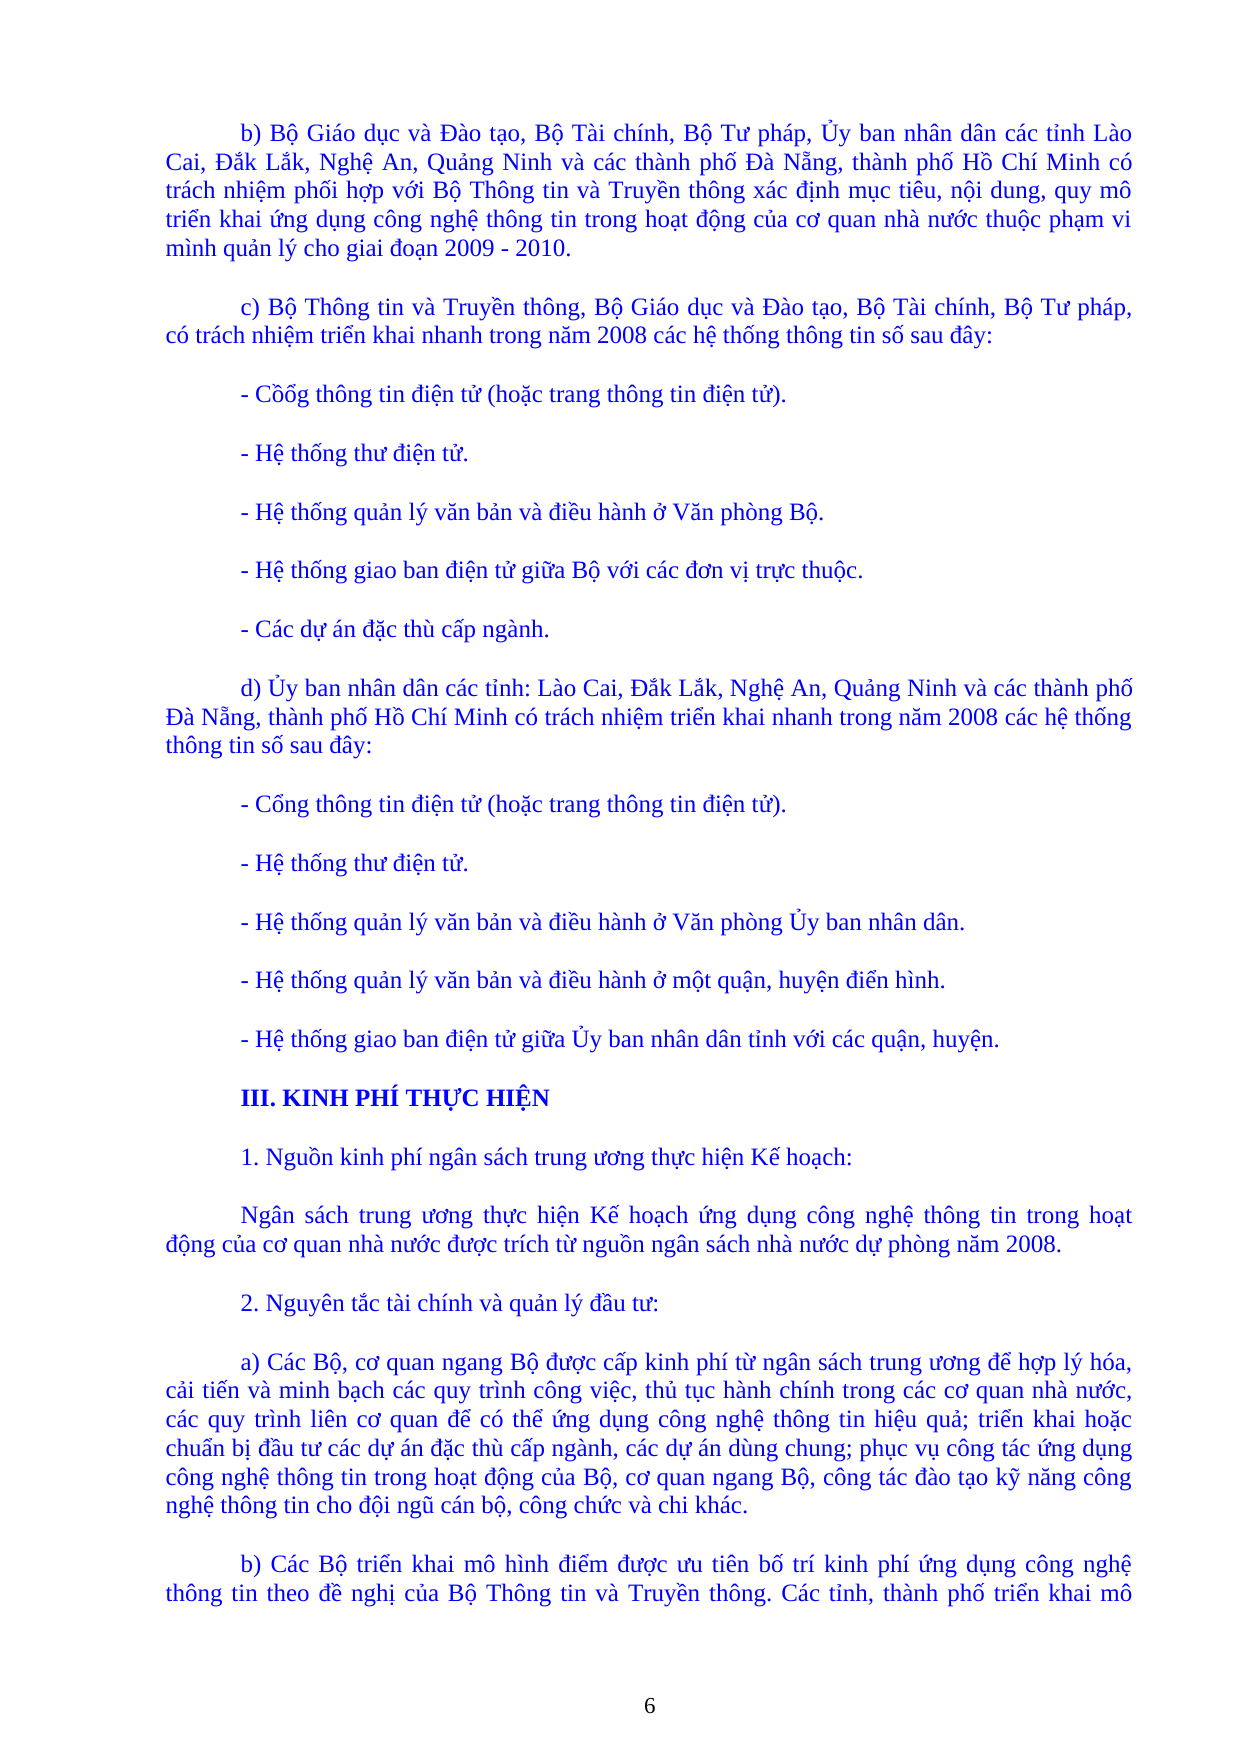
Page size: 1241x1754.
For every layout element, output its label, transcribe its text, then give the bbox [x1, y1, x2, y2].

text - Hệ thống quản lý văn bản và điều hành ở Văn phòng Ủy ban nhân dân. [165, 907, 1134, 936]
text - Hệ thống thư điện tử. [165, 438, 1134, 467]
text 2. Nguyên tắc tài chính và quản lý đầu tư: [165, 1288, 1134, 1317]
text - Các dự án đặc thù cấp ngành. [165, 614, 1134, 643]
text - Hệ thống quản lý văn bản và điều hành ở một quận, huyện điển hình. [165, 966, 1134, 994]
text c) Bộ Thông tin và Truyền thông, Bộ Giáo dục và Đào tạo, Bộ Tài chính, Bộ Tư pháp, có trách nhiệm triển khai nhanh trong năm 2008 các hệ thống thông tin số sau đây: [165, 292, 1134, 349]
text - Cồổg thông tin điện tử (hoặc trang thông tin điện tử). [165, 379, 1134, 408]
text 1. Nguồn kinh phí ngân sách trung ương thực hiện Kế hoạch: [165, 1142, 1134, 1171]
text - Hệ thống thư điện tử. [165, 848, 1134, 877]
text b) Các Bộ triển khai mô hình điểm được ưu tiên bố trí kinh phí ứng dụng công nghệ thông tin theo đề nghị của Bộ Thông tin và Truyền thông. Các tỉnh, thành phố triển khai mô [165, 1549, 1134, 1607]
text III. KINH PHÍ THỰC HIỆN [165, 1083, 1134, 1112]
text - Hệ thống giao ban điện tử giữa Ủy ban nhân dân tỉnh với các quận, huyện. [165, 1024, 1134, 1053]
text - Hệ thống quản lý văn bản và điều hành ở Văn phòng Bộ. [165, 497, 1134, 526]
text d) Ủy ban nhân dân các tỉnh: Lào Cai, Đắk Lắk, Nghệ An, Quảng Ninh và các thành phố Đà Nẵng, thành phố Hồ Chí Minh có trách nhiệm triển khai nhanh trong năm 2008 các hệ thống thông tin số sau đây: [165, 673, 1134, 759]
text b) Bộ Giáo dục và Đào tạo, Bộ Tài chính, Bộ Tư pháp, Ủy ban nhân dân các tỉnh Lào Cai, Đắk Lắk, Nghệ An, Quảng Ninh và các thành phố Đà Nẵng, thành phố Hồ Chí Minh có trách nhiệm phối hợp với Bộ Thông tin và Truyền thông xác định mục tiêu, nội dung, quy mô triển khai ứng dụng công nghệ thông tin trong hoạt động của cơ quan nhà nước thuộc phạm vi mình quản lý cho giai đoạn 2009 - 2010. [165, 118, 1134, 262]
text - Cổng thông tin điện tử (hoặc trang thông tin điện tử). [165, 789, 1134, 818]
text a) Các Bộ, cơ quan ngang Bộ được cấp kinh phí từ ngân sách trung ương để hợp lý hóa, cải tiến và minh bạch các quy trình công việc, thủ tục hành chính trong các cơ quan nhà nước, các quy trình liên cơ quan để có thể ứng dụng công nghệ thông tin hiệu quả; triển khai hoặc chuẩn bị đầu tư các dự án đặc thù cấp ngành, các dự án dùng chung; phục vụ công tác ứng dụng công nghệ thông tin trong hoạt động của Bộ, cơ quan ngang Bộ, công tác đào tạo kỹ năng công nghệ thông tin cho đội ngũ cán bộ, công chức và chi khác. [165, 1347, 1134, 1519]
text - Hệ thống giao ban điện tử giữa Bộ với các đơn vị trực thuộc. [165, 556, 1134, 584]
text Ngân sách trung ương thực hiện Kế hoạch ứng dụng công nghệ thông tin trong hoạt động của cơ quan nhà nước được trích từ nguồn ngân sách nhà nước dự phòng năm 2008. [165, 1201, 1134, 1258]
